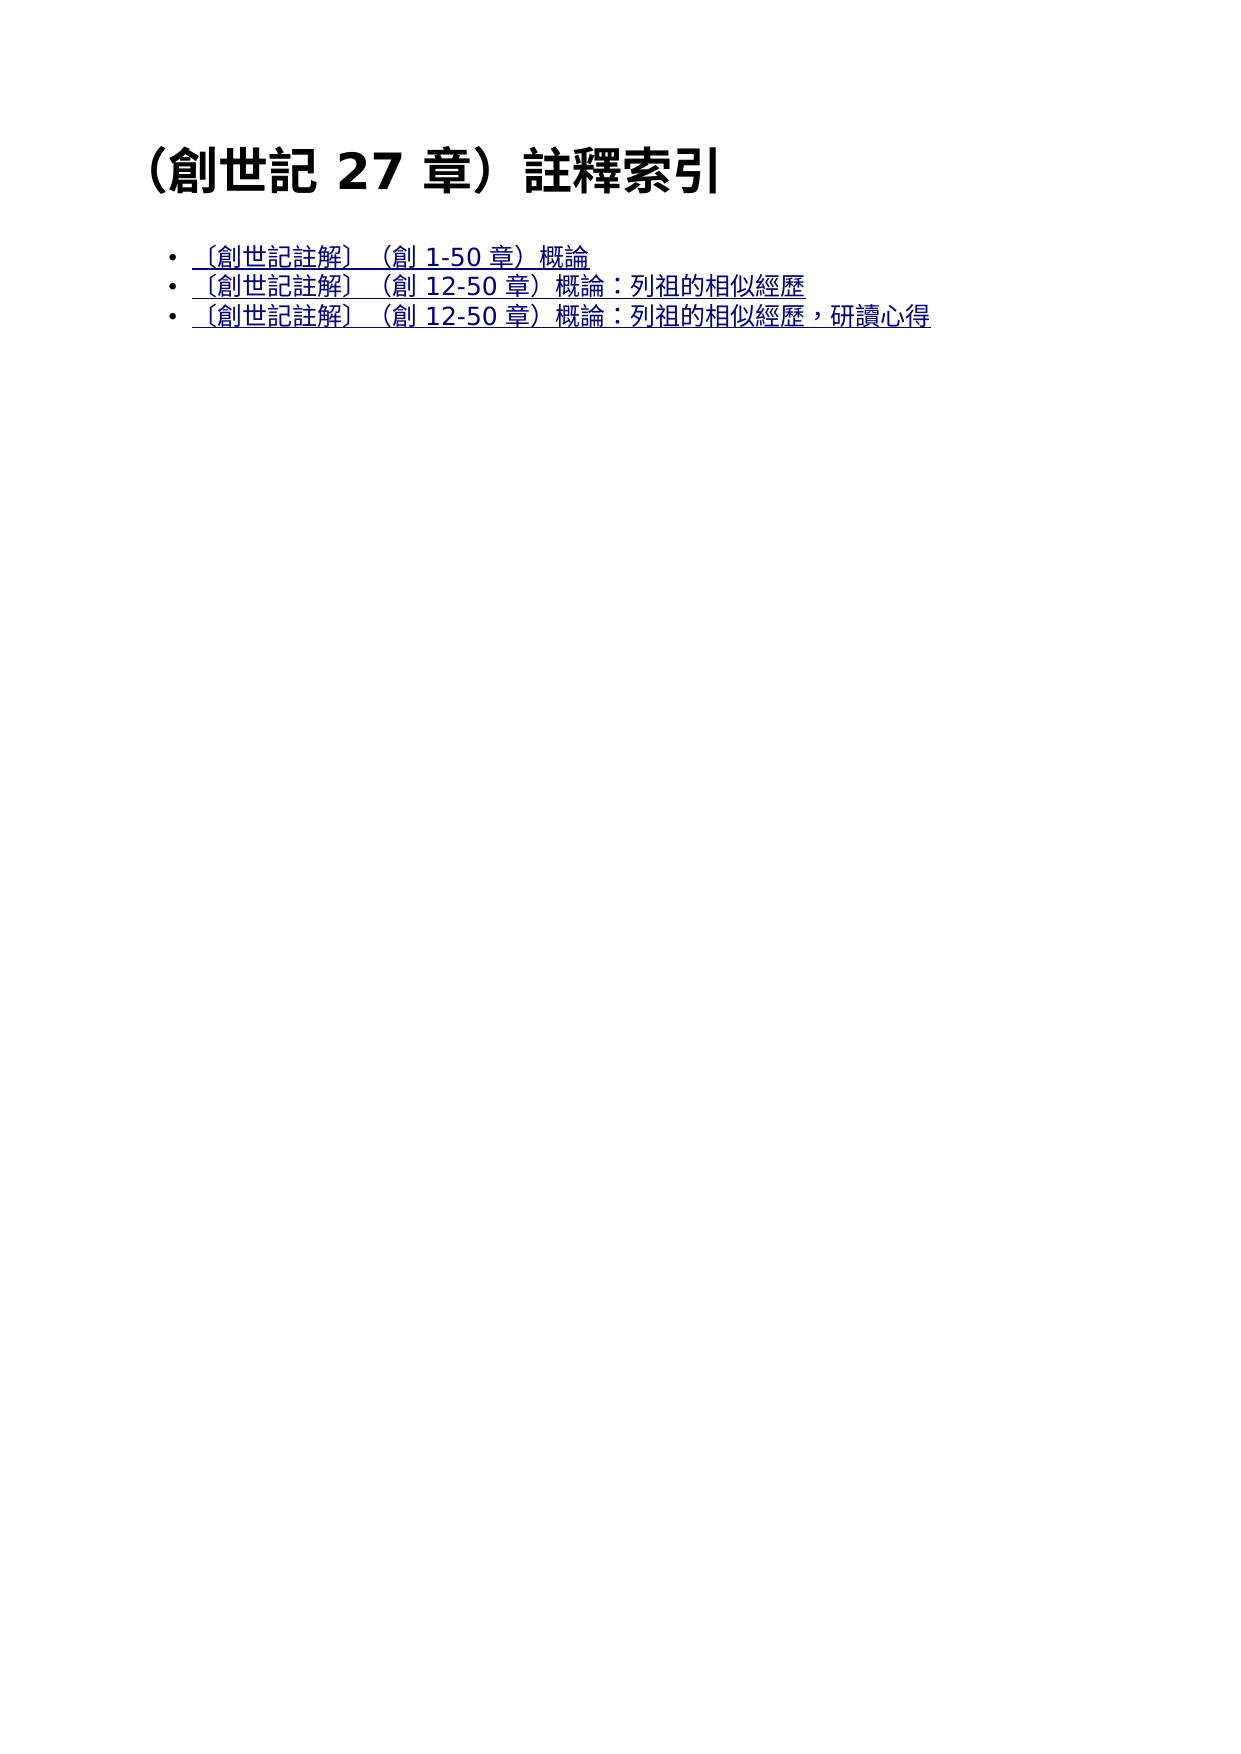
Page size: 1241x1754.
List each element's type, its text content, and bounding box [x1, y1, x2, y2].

list 〔創世記註解〕（創 1-50 章）概論 [177, 243, 1122, 272]
list 〔創世記註解〕（創 12-50 章）概論：列祖的相似經歷，研讀心得 [177, 302, 1122, 331]
list 〔創世記註解〕（創 12-50 章）概論：列祖的相似經歷 [177, 272, 1122, 302]
subtitle （創世記 27 章）註釋索引 [118, 143, 1122, 201]
